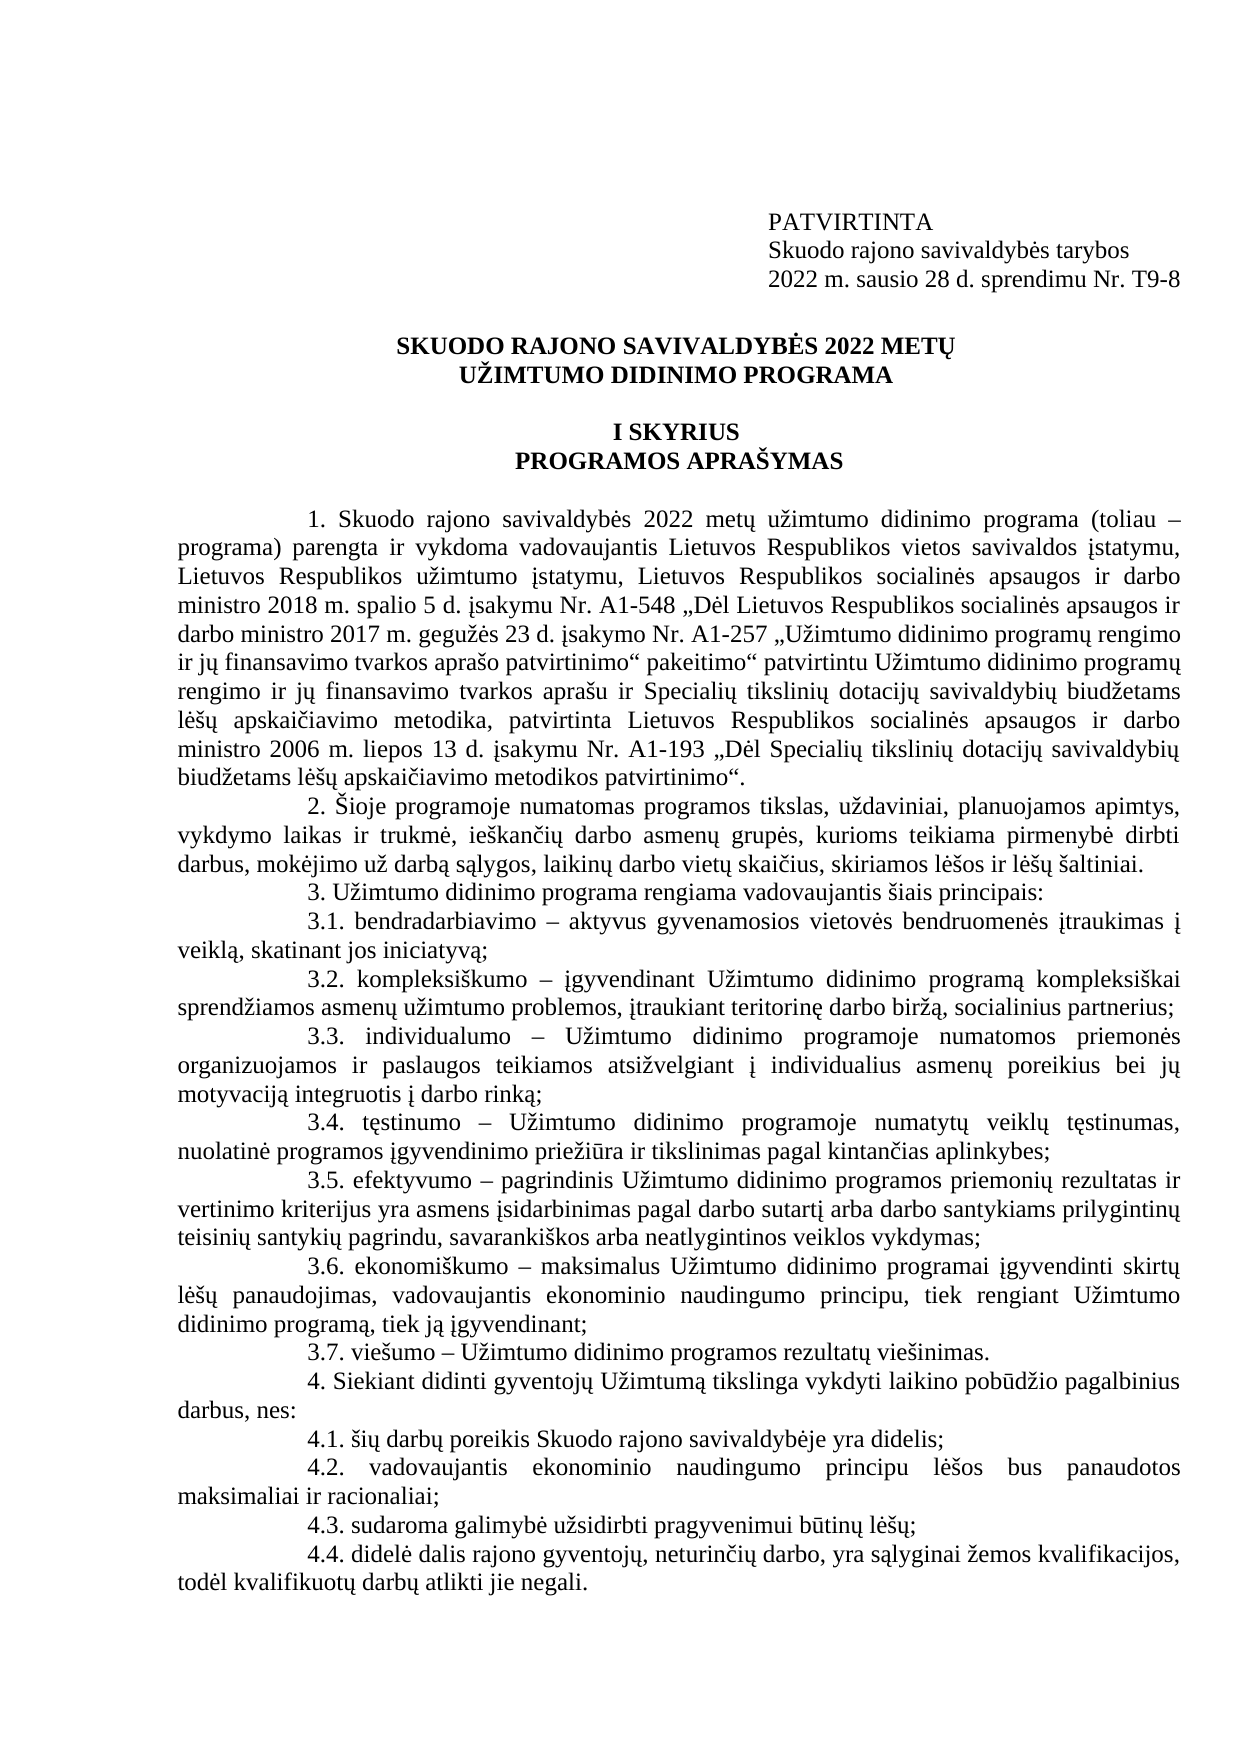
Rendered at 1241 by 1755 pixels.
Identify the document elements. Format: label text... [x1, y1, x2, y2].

text 3.5. efektyvumo – pagrindinis Užimtumo didinimo programos priemonių rezultatas ir vertinimo kriterijus yra asmens įsidarbinimas pagal darbo sutartį arba darbo santykiams prilygintinų teisinių santykių pagrindu, savarankiškos arba neatlygintinos veiklos vykdymas; [177, 1165, 1181, 1251]
text PROGRAMOS APRAŠYMAS [177, 446, 1181, 475]
text 3.3. individualumo – Užimtumo didinimo programoje numatomos priemonės organizuojamos ir paslaugos teikiamos atsižvelgiant į individualius asmenų poreikius bei jų motyvaciją integruotis į darbo rinką; [177, 1021, 1181, 1107]
text 4. Siekiant didinti gyventojų Užimtumą tikslinga vykdyti laikino pobūdžio pagalbinius darbus, nes: [177, 1366, 1181, 1424]
text 4.4. didelė dalis rajono gyventojų, neturinčių darbo, yra sąlyginai žemos kvalifikacijos, todėl kvalifikuotų darbų atlikti jie negali. [177, 1539, 1181, 1596]
text SKUODO RAJONO SAVIVALDYBĖS 2022 Metų [177, 331, 1181, 360]
text 3.4. tęstinumo – Užimtumo didinimo programoje numatytų veiklų tęstinumas, nuolatinė programos įgyvendinimo priežiūra ir tikslinimas pagal kintančias aplinkybes; [177, 1107, 1181, 1165]
text 4.1. šių darbų poreikis Skuodo rajono savivaldybėje yra didelis; [177, 1424, 1181, 1452]
text 3.2. kompleksiškumo – įgyvendinant Užimtumo didinimo programą kompleksiškai sprendžiamos asmenų užimtumo problemos, įtraukiant teritorinę darbo biržą, socialinius partnerius; [177, 964, 1181, 1021]
text 4.3. sudaroma galimybė užsidirbti pragyvenimui būtinų lėšų; [177, 1510, 1181, 1539]
text 3.7. viešumo – Užimtumo didinimo programos rezultatų viešinimas. [177, 1337, 1181, 1366]
text UŽIMTUMO DIDINIMO PROGRAMA [177, 360, 1181, 389]
text 3. Užimtumo didinimo programa rengiama vadovaujantis šiais principais: [177, 877, 1181, 906]
text I SKYRIUS [177, 417, 1181, 446]
text 2. Šioje programoje numatomas programos tikslas, uždaviniai, planuojamos apimtys, vykdymo laikas ir trukmė, ieškančių darbo asmenų grupės, kurioms teikiama pirmenybė dirbti darbus, mokėjimo už darbą sąlygos, laikinų darbo vietų skaičius, skiriamos lėšos ir lėšų šaltiniai. [177, 791, 1181, 877]
text 2022 m. sausio 28 d. sprendimu Nr. T9-8 [768, 264, 1181, 293]
text 4.2. vadovaujantis ekonominio naudingumo principu lėšos bus panaudotos maksimaliai ir racionaliai; [177, 1452, 1181, 1510]
text 3.6. ekonomiškumo – maksimalus Užimtumo didinimo programai įgyvendinti skirtų lėšų panaudojimas, vadovaujantis ekonominio naudingumo principu, tiek rengiant Užimtumo didinimo programą, tiek ją įgyvendinant; [177, 1251, 1181, 1337]
text PATVIRTINTA [768, 207, 1181, 235]
text Skuodo rajono savivaldybės tarybos [768, 235, 1181, 264]
text 1. Skuodo rajono savivaldybės 2022 metų užimtumo didinimo programa (toliau – programa) parengta ir vykdoma vadovaujantis Lietuvos Respublikos vietos savivaldos įstatymu, Lietuvos Respublikos užimtumo įstatymu, Lietuvos Respublikos socialinės apsaugos ir darbo ministro 2018 m. spalio 5 d. įsakymu Nr. A1-548 „Dėl Lietuvos Respublikos socialinės apsaugos ir darbo ministro 2017 m. gegužės 23 d. įsakymo Nr. A1-257 „Užimtumo didinimo programų rengimo ir jų finansavimo tvarkos aprašo patvirtinimo“ pakeitimo“ patvirtintu Užimtumo didinimo programų rengimo ir jų finansavimo tvarkos aprašu ir Specialių tikslinių dotacijų savivaldybių biudžetams lėšų apskaičiavimo metodika, patvirtinta Lietuvos Respublikos socialinės apsaugos ir darbo ministro 2006 m. liepos 13 d. įsakymu Nr. A1-193 „Dėl Specialių tikslinių dotacijų savivaldybių biudžetams lėšų apskaičiavimo metodikos patvirtinimo“. [177, 504, 1181, 791]
text 3.1. bendradarbiavimo – aktyvus gyvenamosios vietovės bendruomenės įtraukimas į veiklą, skatinant jos iniciatyvą; [177, 906, 1181, 964]
